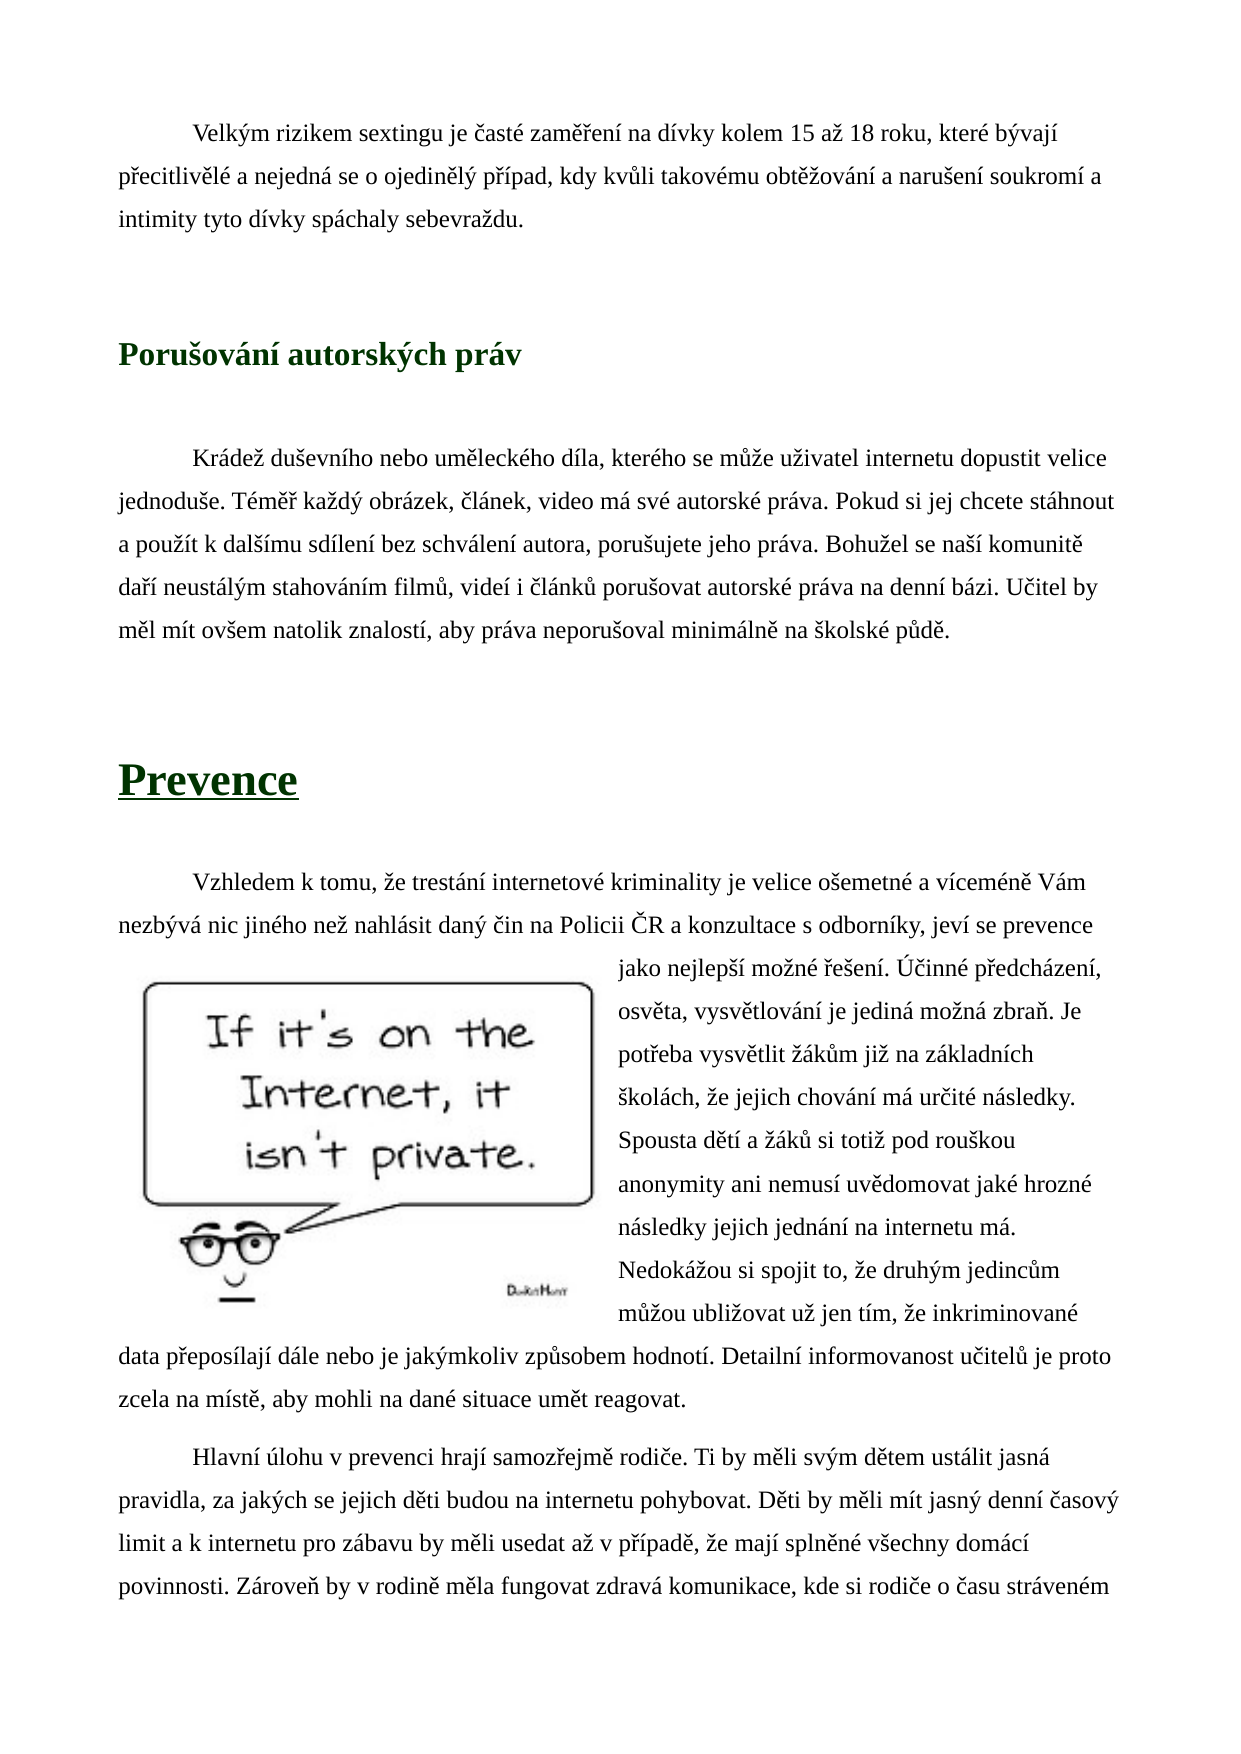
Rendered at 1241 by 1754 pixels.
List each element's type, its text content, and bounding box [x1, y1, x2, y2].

text Krádež duševního nebo uměleckého díla, kterého se může uživatel internetu dopustit velice jednoduše. Téměř každý obrázek, článek, video má své autorské práva. Pokud si jej chcete stáhnout a použít k dalšímu sdílení bez schválení autora, porušujete jeho práva. Bohužel se naší komunitě daří neustálým stahováním filmů, videí i článků porušovat autorské práva na denní bázi. Učitel by měl mít ovšem natolik znalostí, aby práva neporušoval minimálně na školské půdě. [118, 443, 1122, 644]
picture [121, 961, 618, 1315]
subtitle Prevence [118, 752, 1122, 805]
text Vzhledem k tomu, že trestání internetové kriminality je velice ošemetné a víceméně Vám nezbývá nic jiného než nahlásit daný čin na Policii ČR a konzultace s odborníky, jeví se prevence jako nejlepší možné řešení. Účinné předcházení, osvěta, vysvětlování je jediná možná zbraň. Je potřeba vysvětlit žákům již na základních školách, že jejich chování má určité následky. Spousta dětí a žáků si totiž pod rouškou anonymity ani nemusí uvědomovat jaké hrozné následky jejich jednání na internetu má. Nedokážou si spojit to, že druhým jedincům můžou ubližovat už jen tím, že inkriminované data přeposílají dále nebo je jakýmkoliv způsobem hodnotí. Detailní informovanost učitelů je proto zcela na místě, aby mohli na dané situace umět reagovat. [118, 867, 1122, 1413]
text Hlavní úlohu v prevenci hrají samozřejmě rodiče. Ti by měli svým dětem ustálit jasná pravidla, za jakých se jejich děti budou na internetu pohybovat. Děti by měli mít jasný denní časový limit a k internetu pro zábavu by měli usedat až v případě, že mají splněné všechny domácí povinnosti. Zároveň by v rodině měla fungovat zdravá komunikace, kde si rodiče o času stráveném [118, 1442, 1122, 1600]
subtitle Porušování autorských práv [118, 334, 1122, 373]
text Velkým rizikem sextingu je časté zaměření na dívky kolem 15 až 18 roku, které bývají přecitlivělé a nejedná se o ojedinělý případ, kdy kvůli takovému obtěžování a narušení soukromí a intimity tyto dívky spáchaly sebevraždu. [118, 118, 1122, 233]
